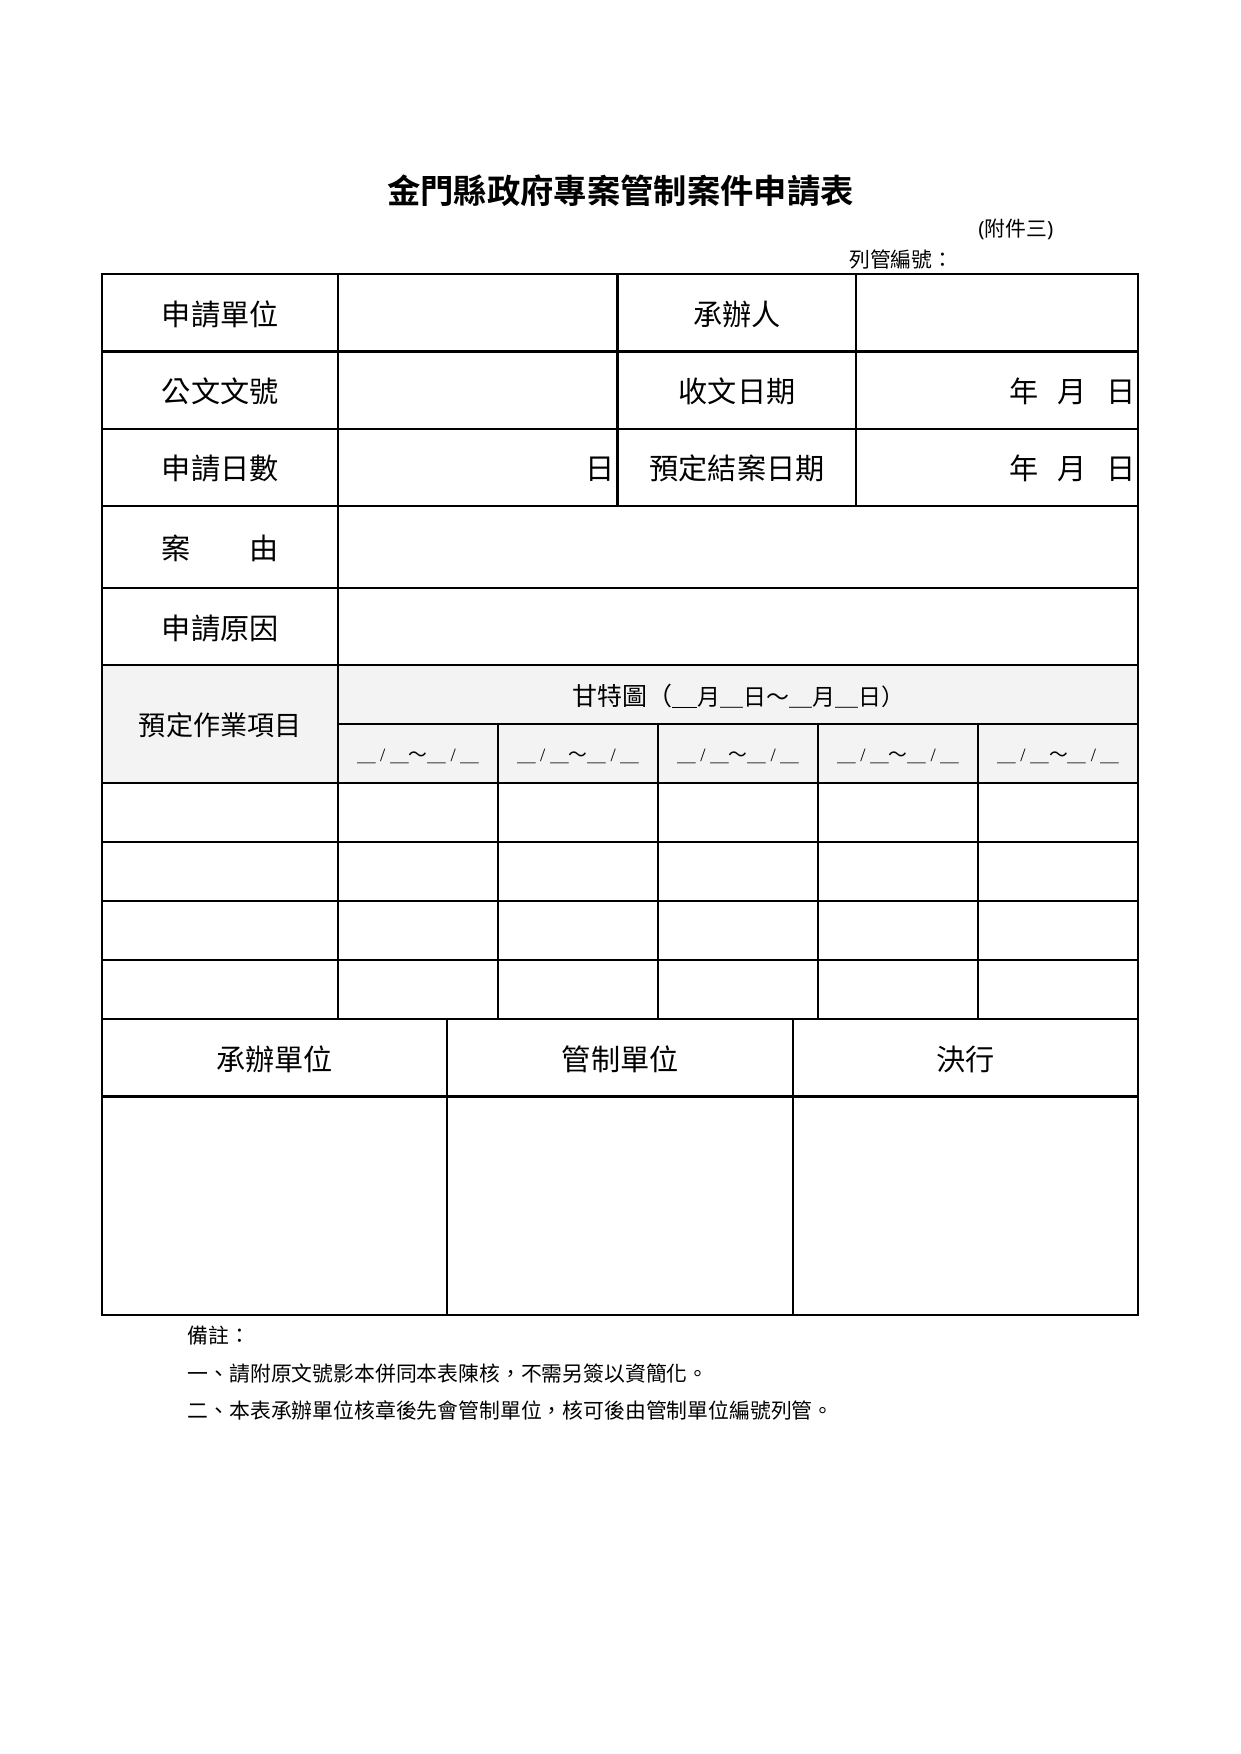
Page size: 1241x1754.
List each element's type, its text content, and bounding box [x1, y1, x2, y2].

table_cell [103, 843, 337, 900]
table_cell [979, 784, 1137, 841]
table_cell ＿ / ＿～＿ / ＿ [499, 725, 657, 782]
table_cell ＿ / ＿～＿ / ＿ [339, 725, 497, 782]
table_cell [339, 902, 497, 959]
table_header 承辦人 [619, 275, 855, 350]
table_cell [339, 784, 497, 841]
table_cell [819, 961, 977, 1018]
table_cell [103, 902, 337, 959]
table_cell ＿ / ＿～＿ / ＿ [659, 725, 817, 782]
table_cell [499, 902, 657, 959]
table_cell 預定結案日期 [619, 430, 855, 504]
text 金門縣政府專案管制案件申請表 [187, 164, 1053, 213]
table_cell 甘特圖（＿月＿日～＿月＿日） [339, 666, 1137, 723]
table_cell 申請日數 [103, 430, 337, 504]
table_cell [979, 902, 1137, 959]
table_cell [659, 902, 817, 959]
table_cell [794, 1098, 1137, 1314]
table_header 申請單位 [103, 275, 337, 350]
table_cell 管制單位 [448, 1020, 792, 1095]
table_cell [448, 1098, 792, 1314]
table_cell 日 [339, 430, 616, 504]
table_cell [979, 961, 1137, 1018]
table_cell [103, 784, 337, 841]
table_cell [819, 902, 977, 959]
table_cell [103, 961, 337, 1018]
table_cell [339, 589, 1137, 664]
list 本表承辦單位核章後先會管制單位，核可後由管制單位編號列管。 [187, 1391, 1053, 1429]
table_cell [819, 784, 977, 841]
table_cell [103, 1098, 446, 1314]
table_header [339, 275, 616, 350]
table_cell [819, 843, 977, 900]
table_cell [499, 843, 657, 900]
table_cell [499, 961, 657, 1018]
text (附件三) [187, 213, 1053, 243]
text 列管編號： [187, 243, 953, 273]
table_cell 決行 [794, 1020, 1137, 1095]
table_cell [499, 784, 657, 841]
table_header [857, 275, 1137, 350]
table_cell 案 由 [103, 507, 337, 587]
table_cell 年 月 日 [857, 430, 1137, 504]
table_cell [659, 784, 817, 841]
list 請附原文號影本併同本表陳核，不需另簽以資簡化。 [187, 1354, 1053, 1391]
table_cell [339, 961, 497, 1018]
table_cell 年 月 日 [857, 353, 1137, 427]
table_cell [979, 843, 1137, 900]
table_cell 預定作業項目 [103, 666, 337, 782]
table_cell ＿ / ＿～＿ / ＿ [979, 725, 1137, 782]
text 備註： [187, 1316, 1053, 1354]
table_cell [339, 353, 616, 427]
table_cell 承辦單位 [103, 1020, 446, 1095]
table_cell [659, 961, 817, 1018]
table_cell 收文日期 [619, 353, 855, 427]
table_cell 公文文號 [103, 353, 337, 427]
table_cell [659, 843, 817, 900]
table_cell 申請原因 [103, 589, 337, 664]
table_cell ＿ / ＿～＿ / ＿ [819, 725, 977, 782]
table_cell [339, 843, 497, 900]
table_cell [339, 507, 1137, 587]
